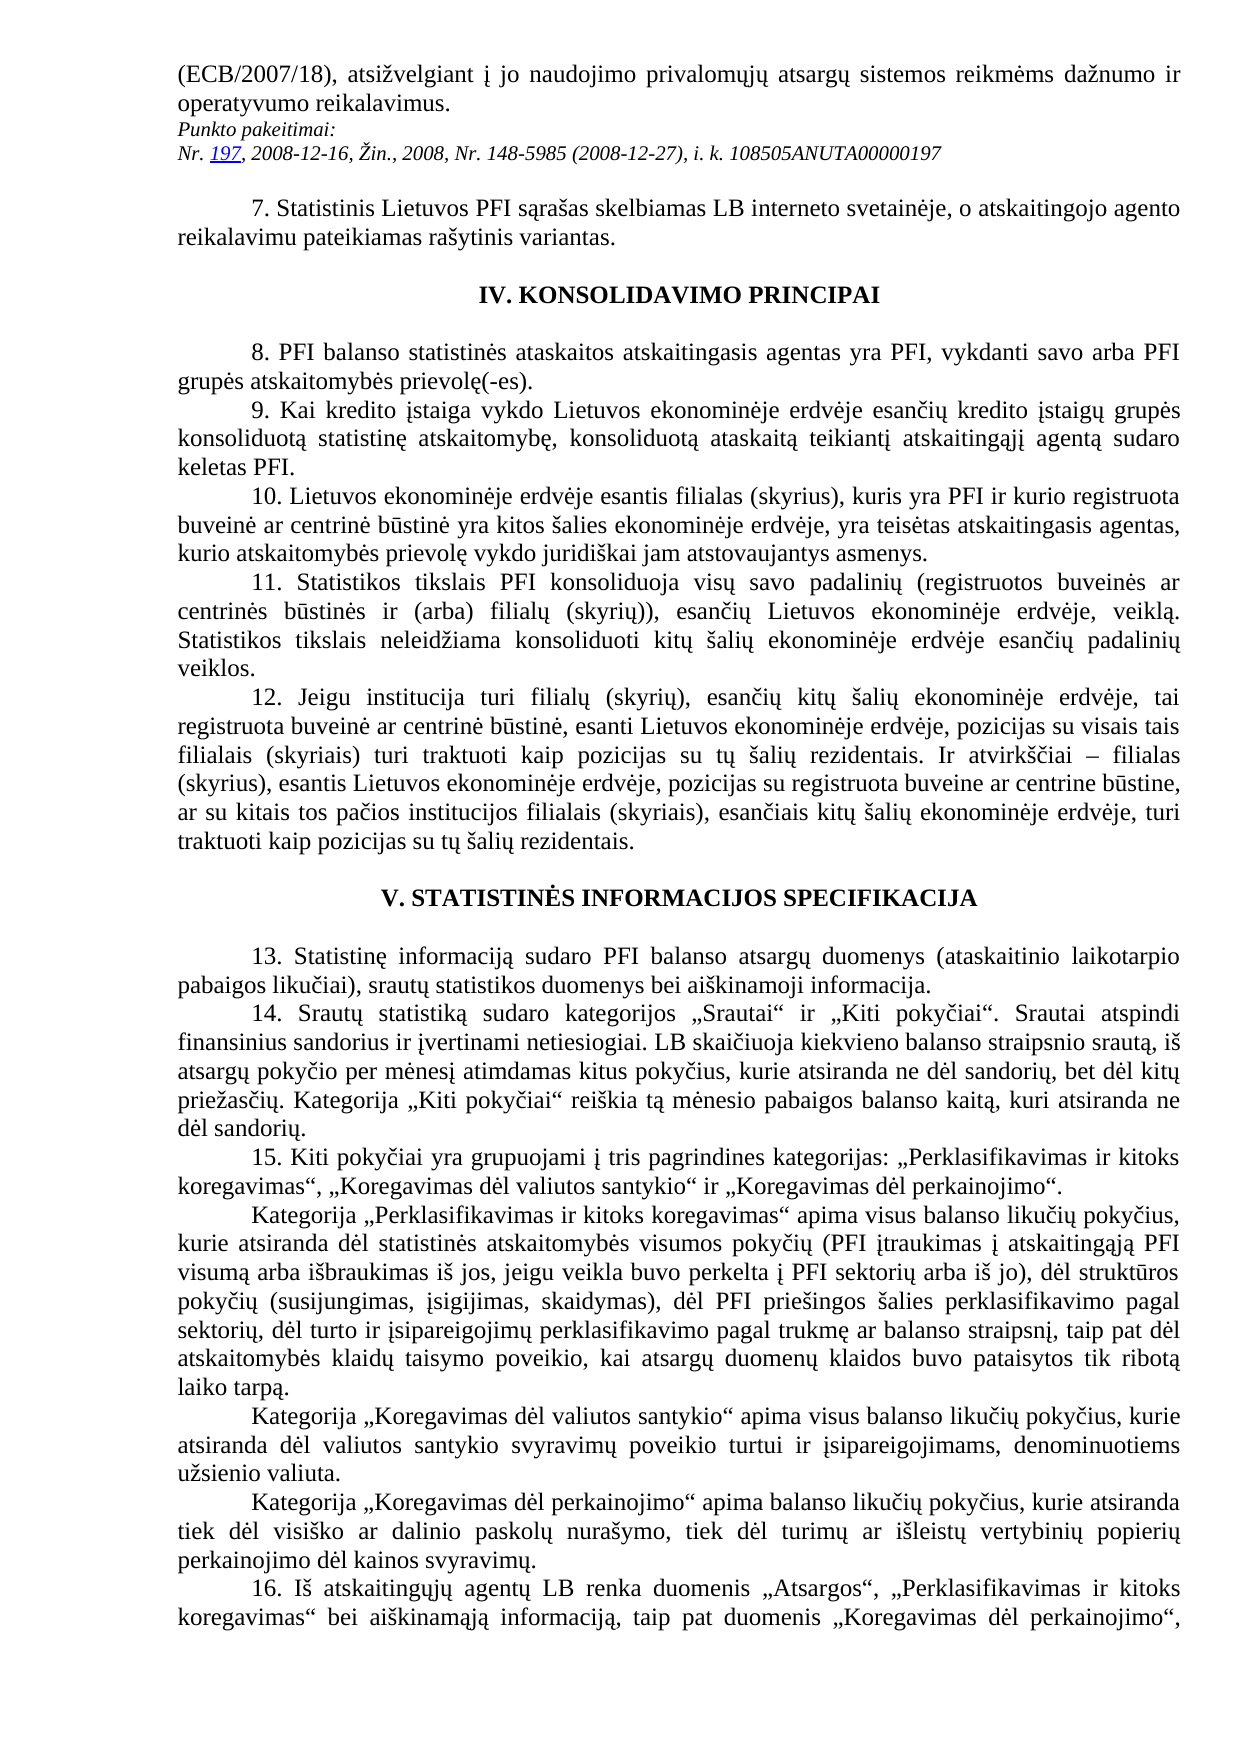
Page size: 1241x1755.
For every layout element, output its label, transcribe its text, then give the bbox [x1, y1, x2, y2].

text Punkto pakeitimai: [177, 117, 1181, 141]
text 12. Jeigu institucija turi filialų (skyrių), esančių kitų šalių ekonominėje erdvėje, tai registruota buveinė ar centrinė būstinė, esanti Lietuvos ekonominėje erdvėje, pozicijas su visais tais filialais (skyriais) turi traktuoti kaip pozicijas su tų šalių rezidentais. Ir atvirkščiai – filialas (skyrius), esantis Lietuvos ekonominėje erdvėje, pozicijas su registruota buveine ar centrine būstine, ar su kitais tos pačios institucijos filialais (skyriais), esančiais kitų šalių ekonominėje erdvėje, turi traktuoti kaip pozicijas su tų šalių rezidentais. [177, 682, 1181, 855]
text (ECB/2007/18), atsižvelgiant į jo naudojimo privalomųjų atsargų sistemos reikmėms dažnumo ir operatyvumo reikalavimus. [177, 59, 1181, 117]
text 14. Srautų statistiką sudaro kategorijos „Srautai“ ir „Kiti pokyčiai“. Srautai atspindi finansinius sandorius ir įvertinami netiesiogiai. LB skaičiuoja kiekvieno balanso straipsnio srautą, iš atsargų pokyčio per mėnesį atimdamas kitus pokyčius, kurie atsiranda ne dėl sandorių, bet dėl kitų priežasčių. Kategorija „Kiti pokyčiai“ reiškia tą mėnesio pabaigos balanso kaitą, kuri atsiranda ne dėl sandorių. [177, 998, 1181, 1142]
text 15. Kiti pokyčiai yra grupuojami į tris pagrindines kategorijas: „Perklasifikavimas ir kitoks koregavimas“, „Koregavimas dėl valiutos santykio“ ir „Koregavimas dėl perkainojimo“. [177, 1142, 1181, 1200]
text Kategorija „Koregavimas dėl valiutos santykio“ apima visus balanso likučių pokyčius, kurie atsiranda dėl valiutos santykio svyravimų poveikio turtui ir įsipareigojimams, denominuotiems užsienio valiuta. [177, 1401, 1181, 1487]
text 7. Statistinis Lietuvos PFI sąrašas skelbiamas LB interneto svetainėje, o atskaitingojo agento reikalavimu pateikiamas rašytinis variantas. [177, 193, 1181, 251]
text 13. Statistinę informaciją sudaro PFI balanso atsargų duomenys (ataskaitinio laikotarpio pabaigos likučiai), srautų statistikos duomenys bei aiškinamoji informacija. [177, 941, 1181, 998]
text 10. Lietuvos ekonominėje erdvėje esantis filialas (skyrius), kuris yra PFI ir kurio registruota buveinė ar centrinė būstinė yra kitos šalies ekonominėje erdvėje, yra teisėtas atskaitingasis agentas, kurio atskaitomybės prievolę vykdo juridiškai jam atstovaujantys asmenys. [177, 481, 1181, 567]
text IV. KONSOLIDAVIMO PRINCIPAI [177, 280, 1181, 308]
text Kategorija „Perklasifikavimas ir kitoks koregavimas“ apima visus balanso likučių pokyčius, kurie atsiranda dėl statistinės atskaitomybės visumos pokyčių (PFI įtraukimas į atskaitingąją PFI visumą arba išbraukimas iš jos, jeigu veikla buvo perkelta į PFI sektorių arba iš jo), dėl struktūros pokyčių (susijungimas, įsigijimas, skaidymas), dėl PFI priešingos šalies perklasifikavimo pagal sektorių, dėl turto ir įsipareigojimų perklasifikavimo pagal trukmę ar balanso straipsnį, taip pat dėl atskaitomybės klaidų taisymo poveikio, kai atsargų duomenų klaidos buvo pataisytos tik ribotą laiko tarpą. [177, 1200, 1181, 1401]
text 11. Statistikos tikslais PFI konsoliduoja visų savo padalinių (registruotos buveinės ar centrinės būstinės ir (arba) filialų (skyrių)), esančių Lietuvos ekonominėje erdvėje, veiklą. Statistikos tikslais neleidžiama konsoliduoti kitų šalių ekonominėje erdvėje esančių padalinių veiklos. [177, 567, 1181, 682]
text Kategorija „Koregavimas dėl perkainojimo“ apima balanso likučių pokyčius, kurie atsiranda tiek dėl visiško ar dalinio paskolų nurašymo, tiek dėl turimų ar išleistų vertybinių popierių perkainojimo dėl kainos svyravimų. [177, 1487, 1181, 1573]
text Nr. 197, 2008-12-16, Žin., 2008, Nr. 148-5985 (2008-12-27), i. k. 108505ANUTA00000197 [177, 141, 1181, 165]
text 9. Kai kredito įstaiga vykdo Lietuvos ekonominėje erdvėje esančių kredito įstaigų grupės konsoliduotą statistinę atskaitomybę, konsoliduotą ataskaitą teikiantį atskaitingąjį agentą sudaro keletas PFI. [177, 395, 1181, 481]
text 8. PFI balanso statistinės ataskaitos atskaitingasis agentas yra PFI, vykdanti savo arba PFI grupės atskaitomybės prievolę(-es). [177, 337, 1181, 395]
text 16. Iš atskaitingųjų agentų LB renka duomenis „Atsargos“, „Perklasifikavimas ir kitoks koregavimas“ bei aiškinamąją informaciją, taip pat duomenis „Koregavimas dėl perkainojimo“, [177, 1573, 1181, 1631]
text V. STATISTINĖS INFORMACIJOS SPECIFIKACIJA [177, 883, 1181, 912]
